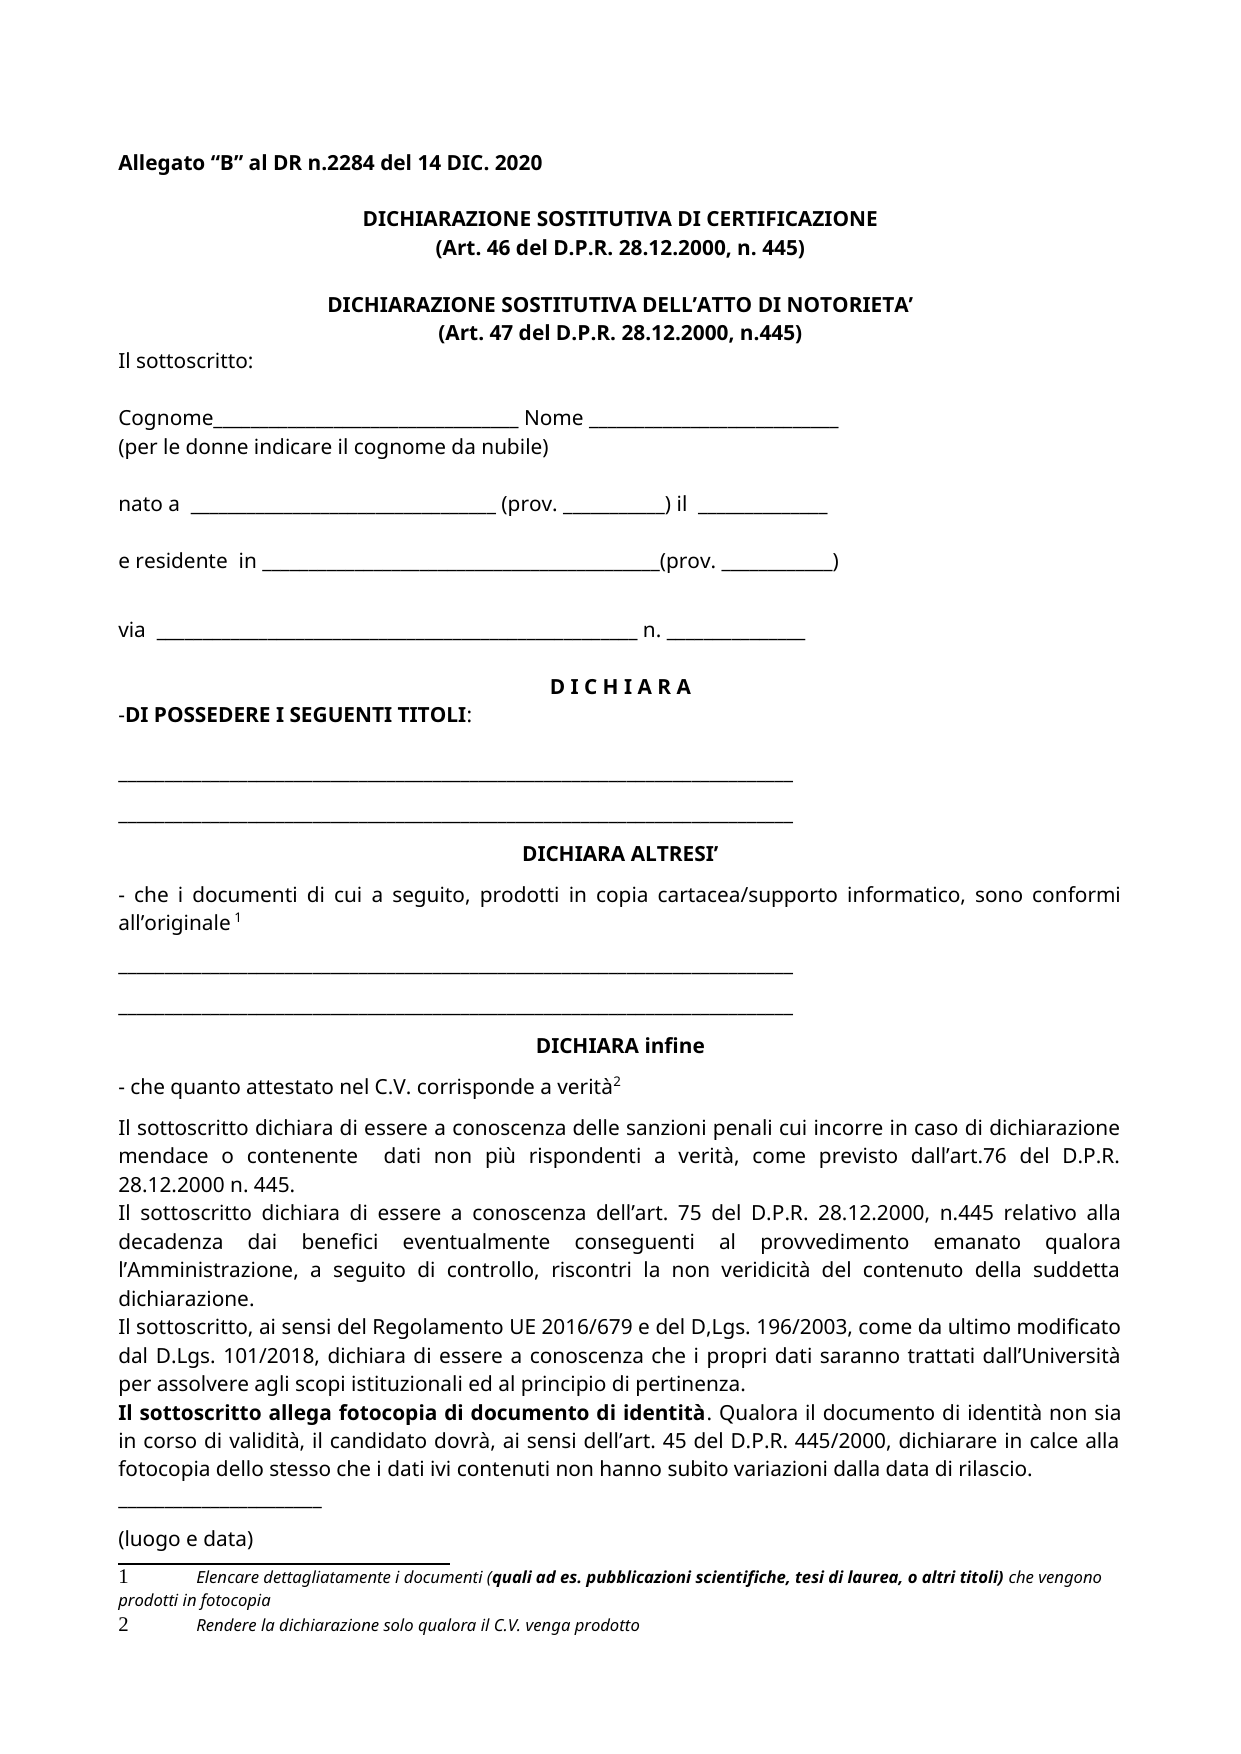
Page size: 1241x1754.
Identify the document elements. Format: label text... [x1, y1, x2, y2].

text DICHIARAZIONE SOSTITUTIVA DI CERTIFICAZIONE [118, 204, 1122, 233]
text via ____________________________________________________ n. _______________ [118, 615, 1122, 643]
text _________________________________________________________________________ [118, 798, 1122, 827]
text Elencare dettagliatamente i documenti (quali ad es. pubblicazioni scientifiche, tesi di laurea, o altri titoli) che vengono prodotti in fotocopia [118, 1564, 1122, 1611]
text (luogo e data) [118, 1524, 1122, 1552]
text DICHIARAZIONE SOSTITUTIVA DELL’ATTO DI NOTORIETA’ [118, 290, 1122, 318]
text Il sottoscritto allega fotocopia di documento di identità. Qualora il documento di identità non sia in corso di validità, il candidato dovrà, ai sensi dell’art. 45 del D.P.R. 445/2000, dichiarare in calce alla fotocopia dello stesso che i dati ivi contenuti non hanno subito variazioni dalla data di rilascio. [118, 1398, 1122, 1483]
text Il sottoscritto: [118, 347, 1122, 375]
text ______________________ [118, 1483, 1122, 1511]
text -DI POSSEDERE I SEGUENTI TITOLI: [118, 700, 1122, 729]
text (Art. 47 del D.P.R. 28.12.2000, n.445) [118, 318, 1122, 347]
text Allegato “B” al DR n.2284 del 14 DIC. 2020 [118, 148, 1122, 176]
text e residente in ___________________________________________(prov. ____________) [118, 546, 1122, 574]
text nato a _________________________________ (prov. ___________) il ______________ [118, 489, 1122, 517]
text Cognome_________________________________ Nome ___________________________ [118, 403, 1122, 432]
text D I C H I A R A [118, 672, 1122, 700]
text - che i documenti di cui a seguito, prodotti in copia cartacea/supporto informatico, sono conformi all’originale [118, 880, 1122, 937]
text - che quanto attestato nel C.V. corrisponde a verità [118, 1072, 1122, 1101]
text DICHIARA infine [118, 1031, 1122, 1060]
text Il sottoscritto dichiara di essere a conoscenza delle sanzioni penali cui incorre in caso di dichiarazione mendace o contenente dati non più rispondenti a verità, come previsto dall’art.76 del D.P.R. 28.12.2000 n. 445. [118, 1113, 1122, 1198]
text (Art. 46 del D.P.R. 28.12.2000, n. 445) [118, 233, 1122, 261]
text DICHIARA ALTRESI’ [118, 839, 1122, 868]
text (per le donne indicare il cognome da nubile) [118, 432, 1122, 460]
text _________________________________________________________________________ [118, 990, 1122, 1019]
text Il sottoscritto, ai sensi del Regolamento UE 2016/679 e del D,Lgs. 196/2003, come da ultimo modificato dal D.Lgs. 101/2018, dichiara di essere a conoscenza che i propri dati saranno trattati dall’Università per assolvere agli scopi istituzionali ed al principio di pertinenza. [118, 1312, 1122, 1398]
text _________________________________________________________________________ [118, 949, 1122, 978]
text Il sottoscritto dichiara di essere a conoscenza dell’art. 75 del D.P.R. 28.12.2000, n.445 relativo alla decadenza dai benefici eventualmente conseguenti al provvedimento emanato qualora l’Amministrazione, a seguito di controllo, riscontri la non veridicità del contenuto della suddetta dichiarazione. [118, 1198, 1122, 1312]
text Rendere la dichiarazione solo qualora il C.V. venga prodotto [118, 1611, 1122, 1636]
text _________________________________________________________________________ [118, 757, 1122, 786]
